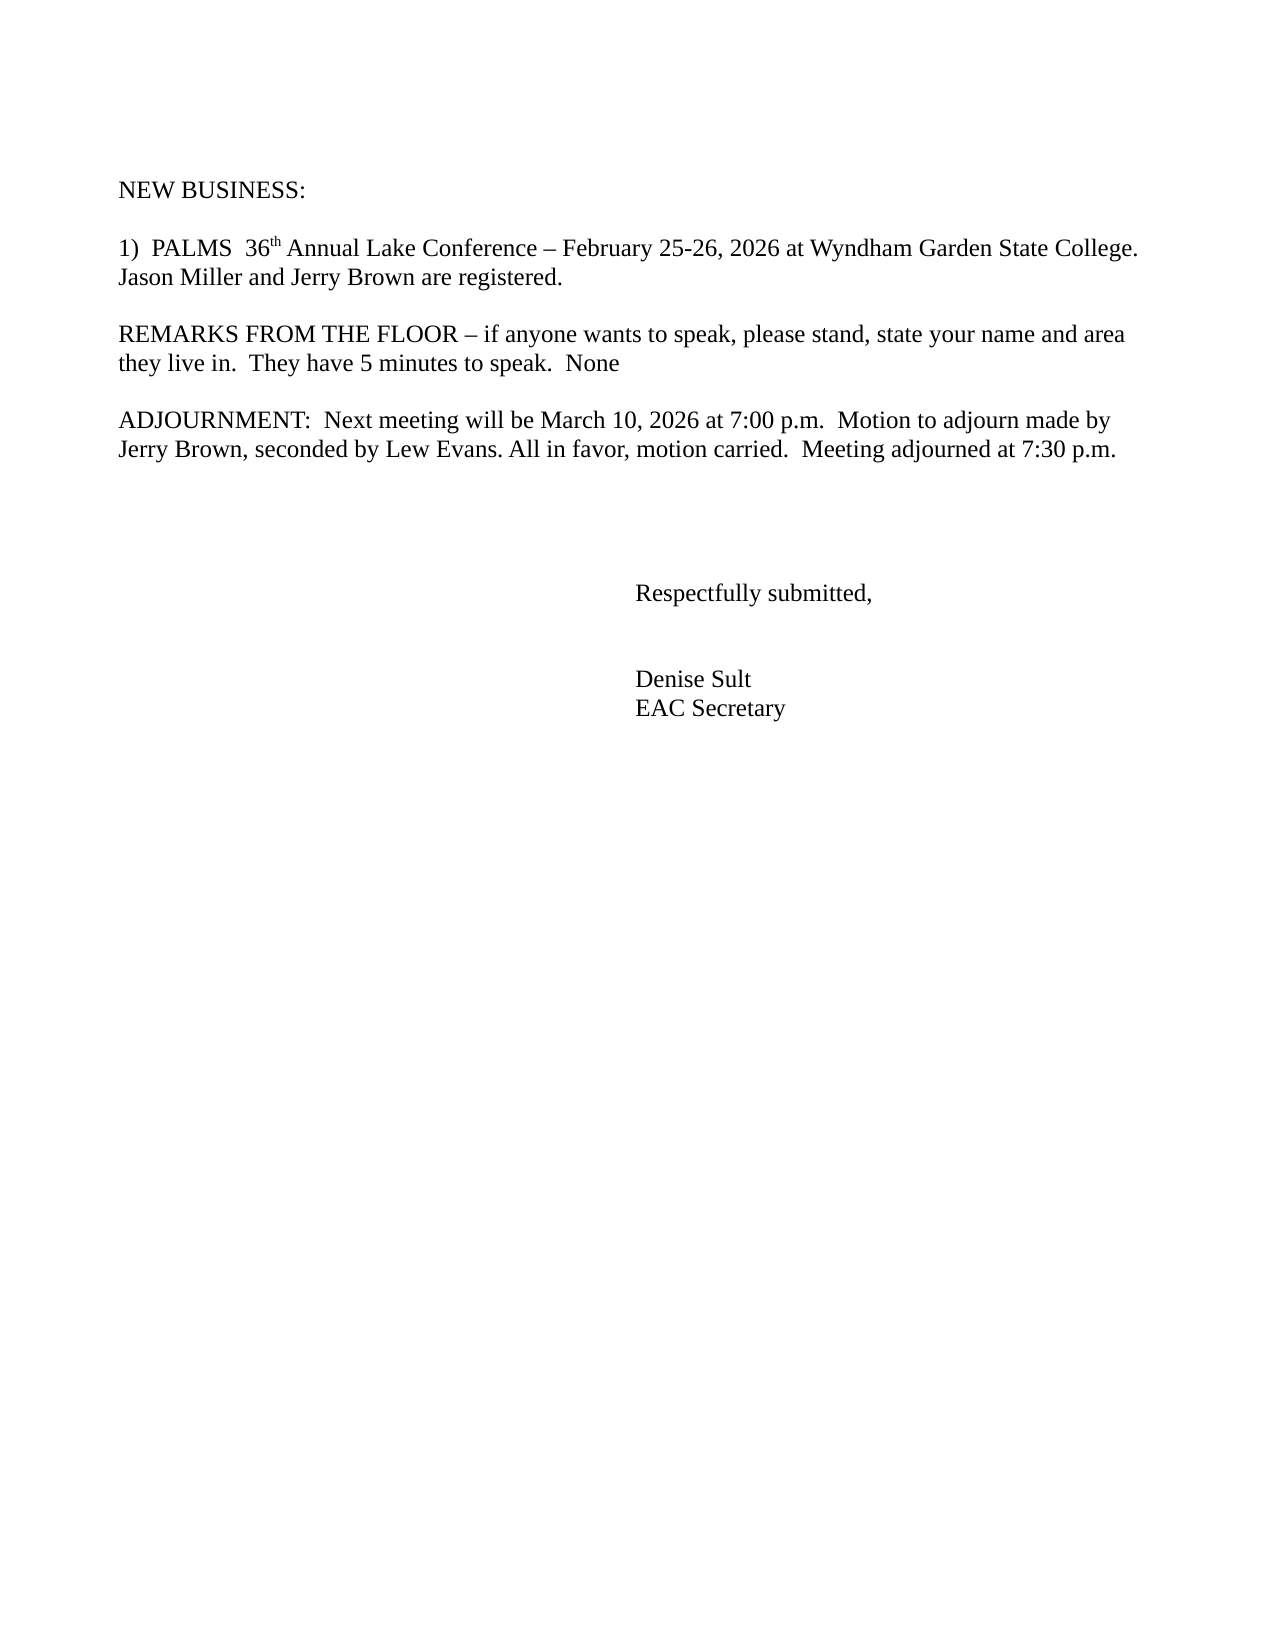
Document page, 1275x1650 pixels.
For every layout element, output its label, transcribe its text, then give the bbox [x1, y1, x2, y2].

text REMARKS FROM THE FLOOR – if anyone wants to speak, please stand, state your name and area they live in. They have 5 minutes to speak. None [118, 319, 1157, 377]
text Denise Sult [118, 664, 1157, 693]
text EAC Secretary [118, 693, 1157, 722]
text ADJOURNMENT: Next meeting will be March 10, 2026 at 7:00 p.m. Motion to adjourn made by Jerry Brown, seconded by Lew Evans. All in favor, motion carried. Meeting adjourned at 7:30 p.m. [118, 406, 1157, 463]
text Respectfully submitted, [118, 578, 1157, 607]
text 1) PALMS 36th Annual Lake Conference – February 25-26, 2026 at Wyndham Garden State College. Jason Miller and Jerry Brown are registered. [118, 233, 1157, 291]
text NEW BUSINESS: [118, 176, 1157, 204]
